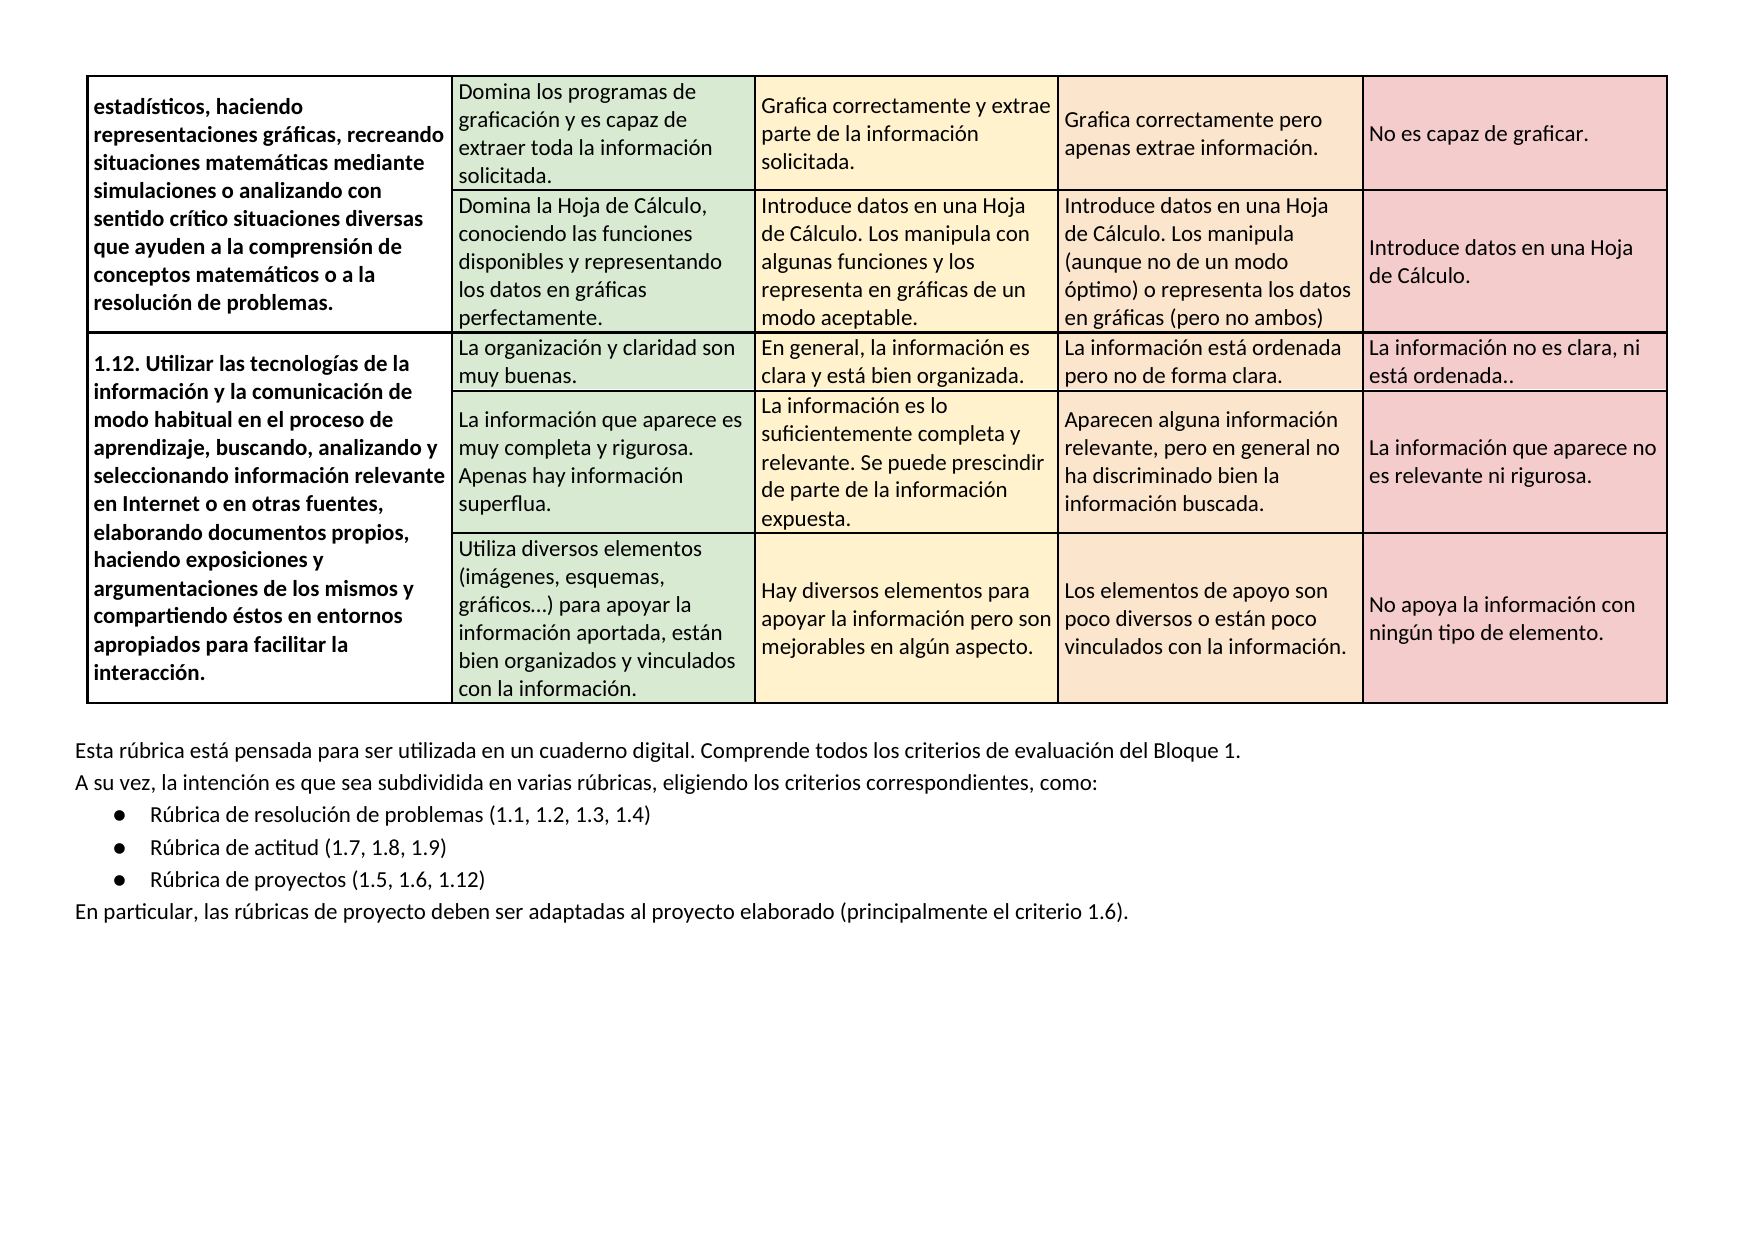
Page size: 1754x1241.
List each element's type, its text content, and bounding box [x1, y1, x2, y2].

text Esta rúbrica está pensada para ser utilizada en un cuaderno digital. Comprende todos los criterios de evaluación del Bloque 1. [75, 736, 1679, 764]
table_cell La información que aparece es muy completa y rigurosa. Apenas hay información superflua. [453, 392, 754, 532]
table_cell La información que aparece no es relevante ni rigurosa. [1364, 392, 1666, 532]
table_cell Aparecen alguna información relevante, pero en general no ha discriminado bien la información buscada. [1059, 392, 1362, 532]
table_cell Hay diversos elementos para apoyar la información pero son mejorables en algún aspecto. [756, 534, 1057, 702]
list Rúbrica de proyectos (1.5, 1.6, 1.12) [112, 865, 1679, 893]
table_cell Los elementos de apoyo son poco diversos o están poco vinculados con la información. [1059, 534, 1362, 702]
table_cell La organización y claridad son muy buenas. [453, 334, 754, 389]
table_cell La información está ordenada pero no de forma clara. [1059, 334, 1362, 389]
table_cell Grafica correctamente pero apenas extrae información. [1059, 77, 1362, 189]
table_cell Domina los programas de graficación y es capaz de extraer toda la información solicitada. [453, 77, 754, 189]
table_cell Introduce datos en una Hoja de Cálculo. Los manipula con algunas funciones y los representa en gráficas de un modo aceptable. [756, 191, 1057, 331]
table_cell En general, la información es clara y está bien organizada. [756, 334, 1057, 389]
table_cell 1.12. Utilizar las tecnologías de la información y la comunicación de modo habitual en el proceso de aprendizaje, buscando, analizando y seleccionando información relevante en Internet o en otras fuentes, elaborando documentos propios, haciendo exposiciones y argumentaciones de los mismos y compartiendo éstos en entornos apropiados para facilitar la interacción. [89, 334, 451, 702]
table_cell La información no es clara, ni está ordenada.. [1364, 334, 1666, 389]
table_cell estadísticos, haciendo representaciones gráficas, recreando situaciones matemáticas mediante simulaciones o analizando con sentido crítico situaciones diversas que ayuden a la comprensión de conceptos matemáticos o a la resolución de problemas. [89, 77, 451, 331]
text En particular, las rúbricas de proyecto deben ser adaptadas al proyecto elaborado (principalmente el criterio 1.6). [75, 897, 1679, 925]
table_cell Grafica correctamente y extrae parte de la información solicitada. [756, 77, 1057, 189]
table_cell Domina la Hoja de Cálculo, conociendo las funciones disponibles y representando los datos en gráficas perfectamente. [453, 191, 754, 331]
table_cell Utiliza diversos elementos (imágenes, esquemas, gráficos…) para apoyar la información aportada, están bien organizados y vinculados con la información. [453, 534, 754, 702]
table_cell La información es lo suficientemente completa y relevante. Se puede prescindir de parte de la información expuesta. [756, 392, 1057, 532]
text A su vez, la intención es que sea subdividida en varias rúbricas, eligiendo los criterios correspondientes, como: [75, 768, 1679, 796]
table_cell No apoya la información con ningún tipo de elemento. [1364, 534, 1666, 702]
table_cell Introduce datos en una Hoja de Cálculo. Los manipula (aunque no de un modo óptimo) o representa los datos en gráficas (pero no ambos) [1059, 191, 1362, 331]
list Rúbrica de resolución de problemas (1.1, 1.2, 1.3, 1.4) [112, 801, 1679, 828]
table_cell No es capaz de graficar. [1364, 77, 1666, 189]
table_cell Introduce datos en una Hoja de Cálculo. [1364, 191, 1666, 331]
list Rúbrica de actitud (1.7, 1.8, 1.9) [112, 833, 1679, 861]
